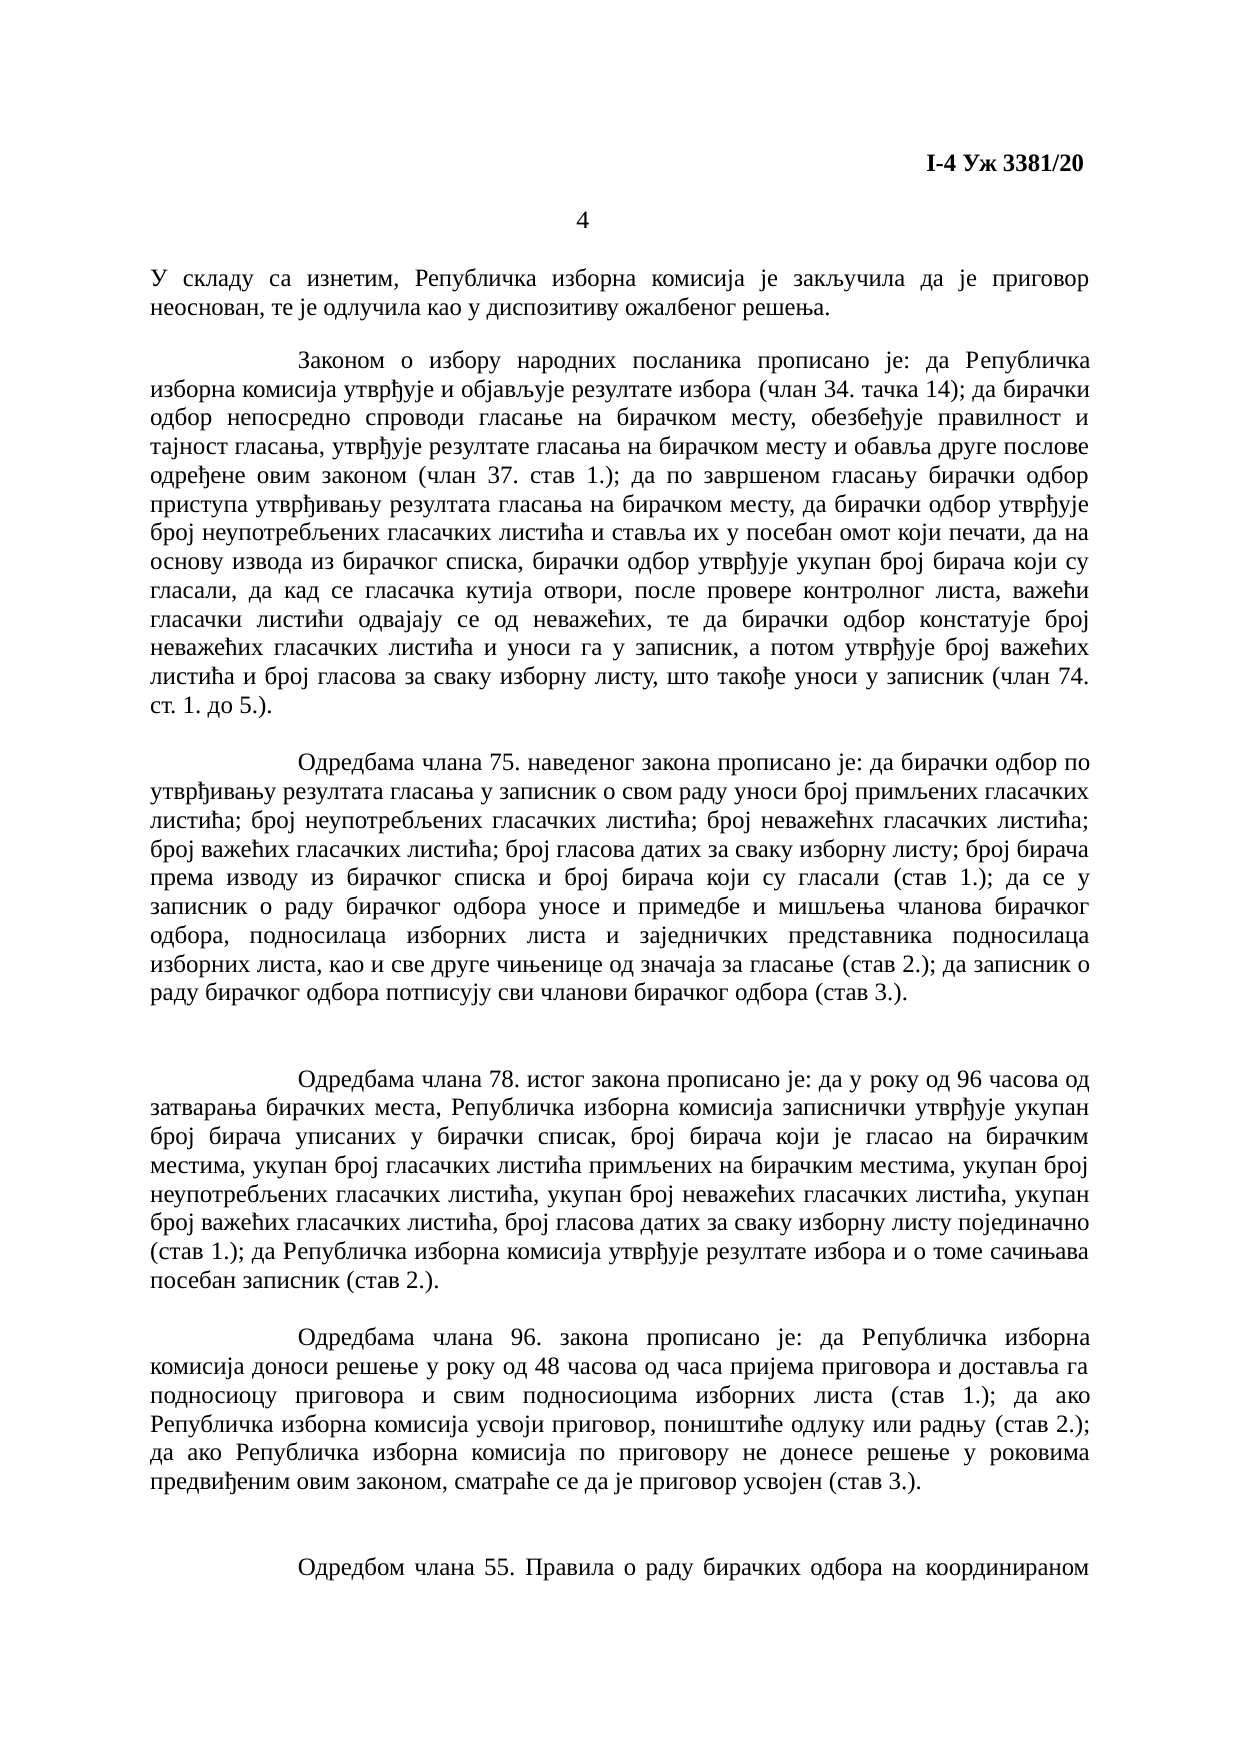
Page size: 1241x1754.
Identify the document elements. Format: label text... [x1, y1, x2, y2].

text Одредбама члана 75. наведеног закона прописано је: да бирачки одбор по утврђивању резултата гласања у записник о свом раду уноси број примљених гласачких листића; број неупотребљених гласачких листића; број неважећнх гласачких листића; број важећих гласачких листића; број гласова датих за сваку изборну листу; број бирача према изводу из бирачког списка и број бирача који су гласали (став 1.); да се у записник о раду бирачког одбора уносе и примедбе и мишљења чланова бирачког одбора, подносилаца изборних листа и заједничких представника подносилаца изборних листа, као и све друге чињенице од значаја за гласање (став 2.); да записник о раду бирачког одбора потписују сви чланови бирачког одбора (став 3.). [150, 747, 1090, 1006]
text Одредбама члана 78. истог закона прописано је: да у року од 96 часова од затварања бирачких места, Републичка изборна комисија записнички утврђује укупан број бирача уписаних у бирачки списак, број бирача који је гласао на бирачким местима, укупан број гласачких листића примљених на бирачким местима, укупан број неупотребљених гласачких листића, укупан број неважећих гласачких листића, укупан број важећих гласачких листића, број гласова датих за сваку изборну листу појединачно (став 1.); да Републичка изборна комисија утврђује резултате избора и о томе сачињава посебан записник (став 2.). [150, 1035, 1090, 1294]
text У складу са изнетим, Републичка изборна комисија је закључила да је приговор неоснован, те је одлучила као у диспозитиву ожалбеног решења. [150, 263, 1090, 321]
text Одредбом члана 55. Правила о раду бирачких одбора на координираном [150, 1552, 1090, 1581]
text Законом о избору народних посланика прописано је: да Републичка изборна комисија утврђује и објављује резултате избора (члан 34. тачка 14); да бирачки одбор непосредно спроводи гласање на бирачком месту, обезбеђује правилност и тајност гласања, утврђује резултате гласања на бирачком месту и обавља друге послове одређене овим законом (члан 37. став 1.); да по завршеном гласању бирачки одбор приступа утврђивању резултата гласања на бирачком месту, да бирачки одбор утврђује број неупотребљених гласачких листића и ставља их у посебан омот који печати, да на основу извода из бирачког списка, бирачки одбор утврђује укупан број бирача који су гласали, да кад се гласачка кутија отвори, после провере контролног листа, важећи гласачки листићи одвајају се од неважећих, те да бирачки одбор констатује број неважећих гласачких листића и уноси га у записник, а потом утврђује број важећих листића и број гласова за сваку изборну листу, што такође уноси у записник (члан 74. ст. 1. до 5.). [150, 345, 1090, 719]
text Одредбама члана 96. закона прописано је: да Републичка изборна комисија доноси решење у року од 48 часова од часа пријема приговора и доставља га подносиоцу приговора и свим подносиоцима изборних листа (став 1.); да ако Републичка изборна комисија усвоји приговор, поништиће одлуку или радњу (став 2.); да ако Републичка изборна комисија по приговору не донесе решење у роковима предвиђеним овим законом, сматраће се да је приговор усвојен (став 3.). [150, 1322, 1090, 1495]
